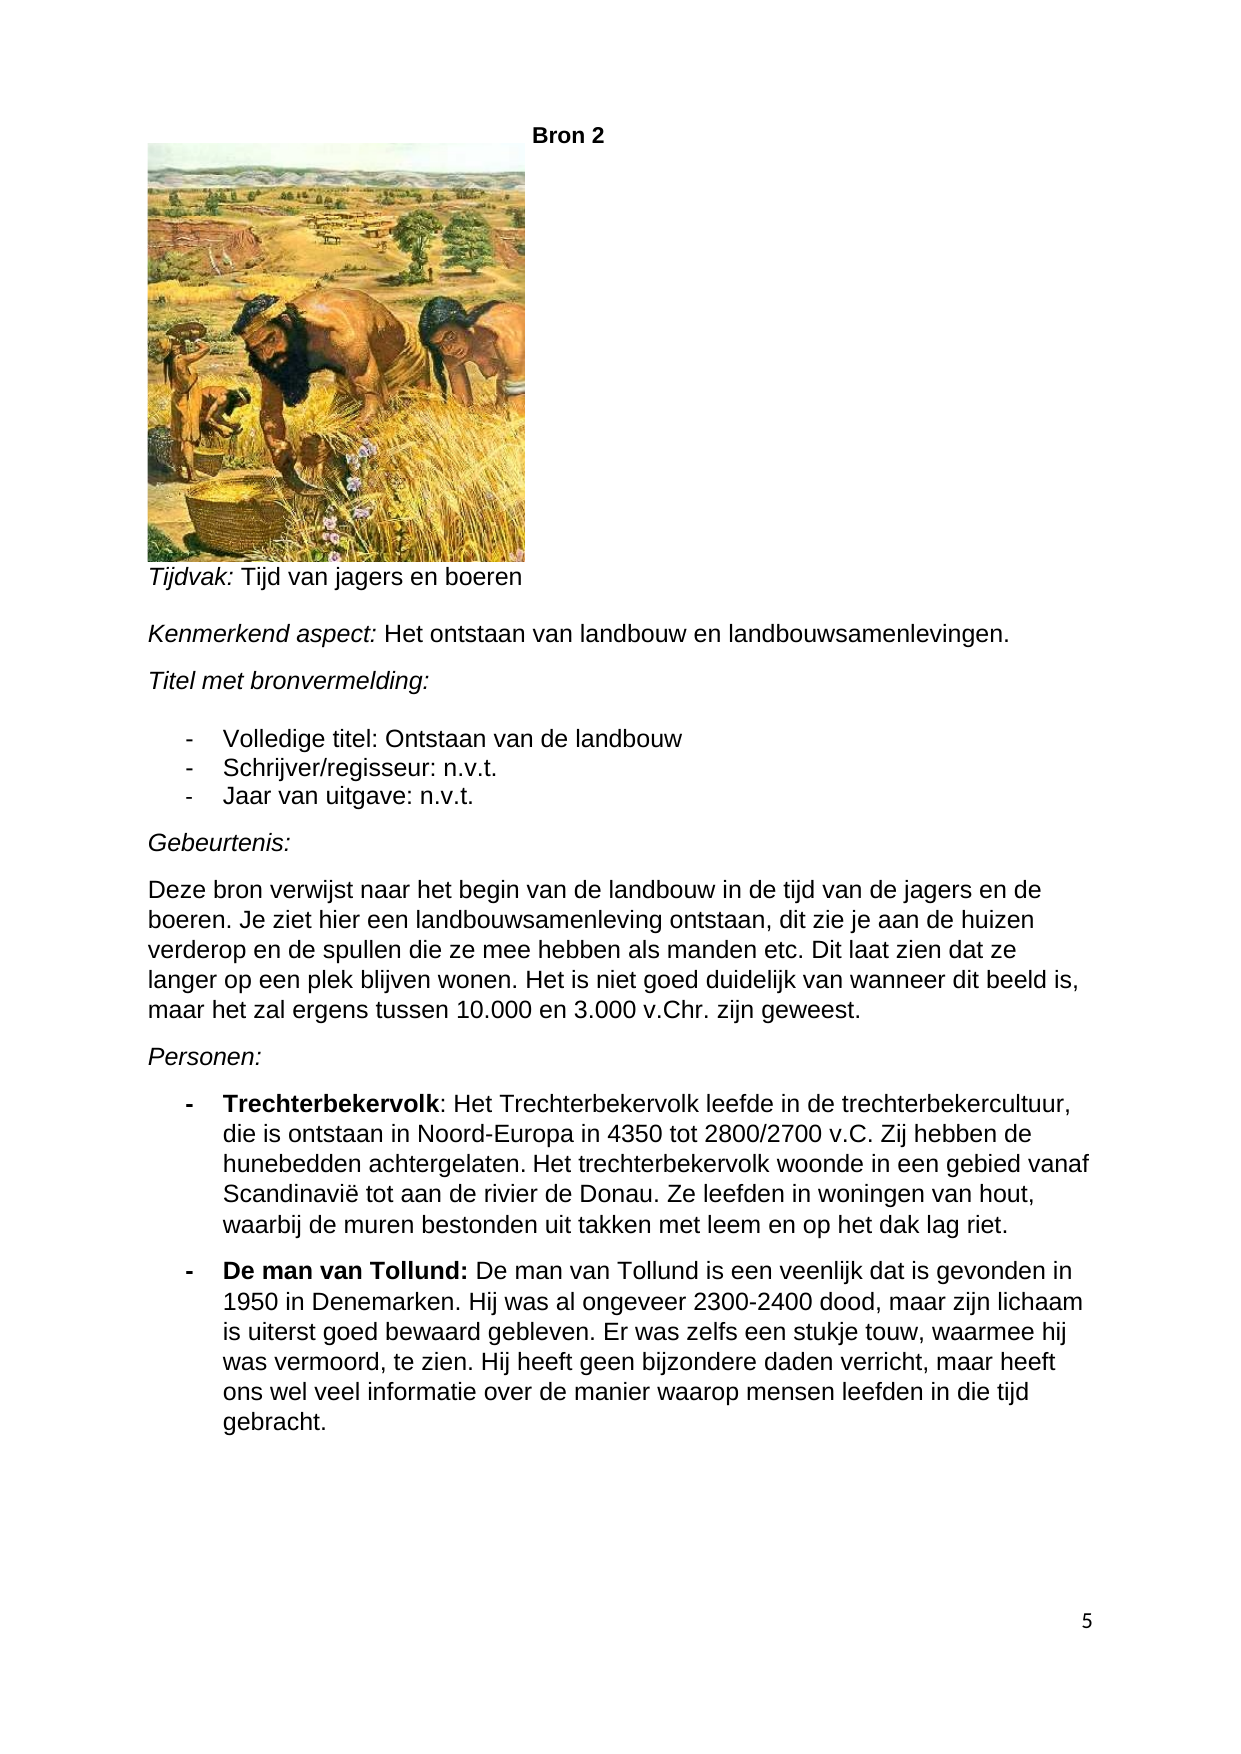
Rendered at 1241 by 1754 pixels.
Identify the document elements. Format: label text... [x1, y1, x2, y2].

list Jaar van uitgave: n.v.t. [185, 781, 1093, 810]
list De man van Tollund: De man van Tollund is een veenlijk dat is gevonden in 1950 in Denemarken. Hij was al ongeveer 2300-2400 dood, maar zijn lichaam is uiterst goed bewaard gebleven. Er was zelfs een stukje touw, waarmee hij was vermoord, te zien. Hij heeft geen bijzondere daden verricht, maar heeft ons wel veel informatie over de manier waarop mensen leefden in die tijd gebracht. [185, 1256, 1093, 1436]
text Bron 2 [148, 121, 1093, 562]
list Volledige titel: Ontstaan van de landbouw [185, 724, 1093, 752]
text Deze bron verwijst naar het begin van de landbouw in de tijd van de jagers en de boeren. Je ziet hier een landbouwsamenleving ontstaan, dit zie je aan de huizen verderop en de spullen die ze mee hebben als manden etc. Dit laat zien dat ze langer op een plek blijven wonen. Het is niet goed duidelijk van wanneer dit beeld is, maar het zal ergens tussen 10.000 en 3.000 v.Chr. zijn geweest. [148, 875, 1093, 1024]
text Kenmerkend aspect: Het ontstaan van landbouw en landbouwsamenlevingen. [148, 619, 1093, 648]
text Titel met bronvermelding: [148, 666, 1093, 695]
text Gebeurtenis: [148, 828, 1093, 857]
text Tijdvak: Tijd van jagers en boeren [148, 562, 1093, 591]
list Trechterbekervolk: Het Trechterbekervolk leefde in de trechterbekercultuur, die is ontstaan in Noord-Europa in 4350 tot 2800/2700 v.C. Zij hebben de hunebedden achtergelaten. Het trechterbekervolk woonde in een gebied vanaf Scandinavië tot aan de rivier de Donau. Ze leefden in woningen van hout, waarbij de muren bestonden uit takken met leem en op het dak lag riet. [185, 1089, 1093, 1238]
list Schrijver/regisseur: n.v.t. [185, 752, 1093, 781]
text Personen: [148, 1042, 1093, 1071]
